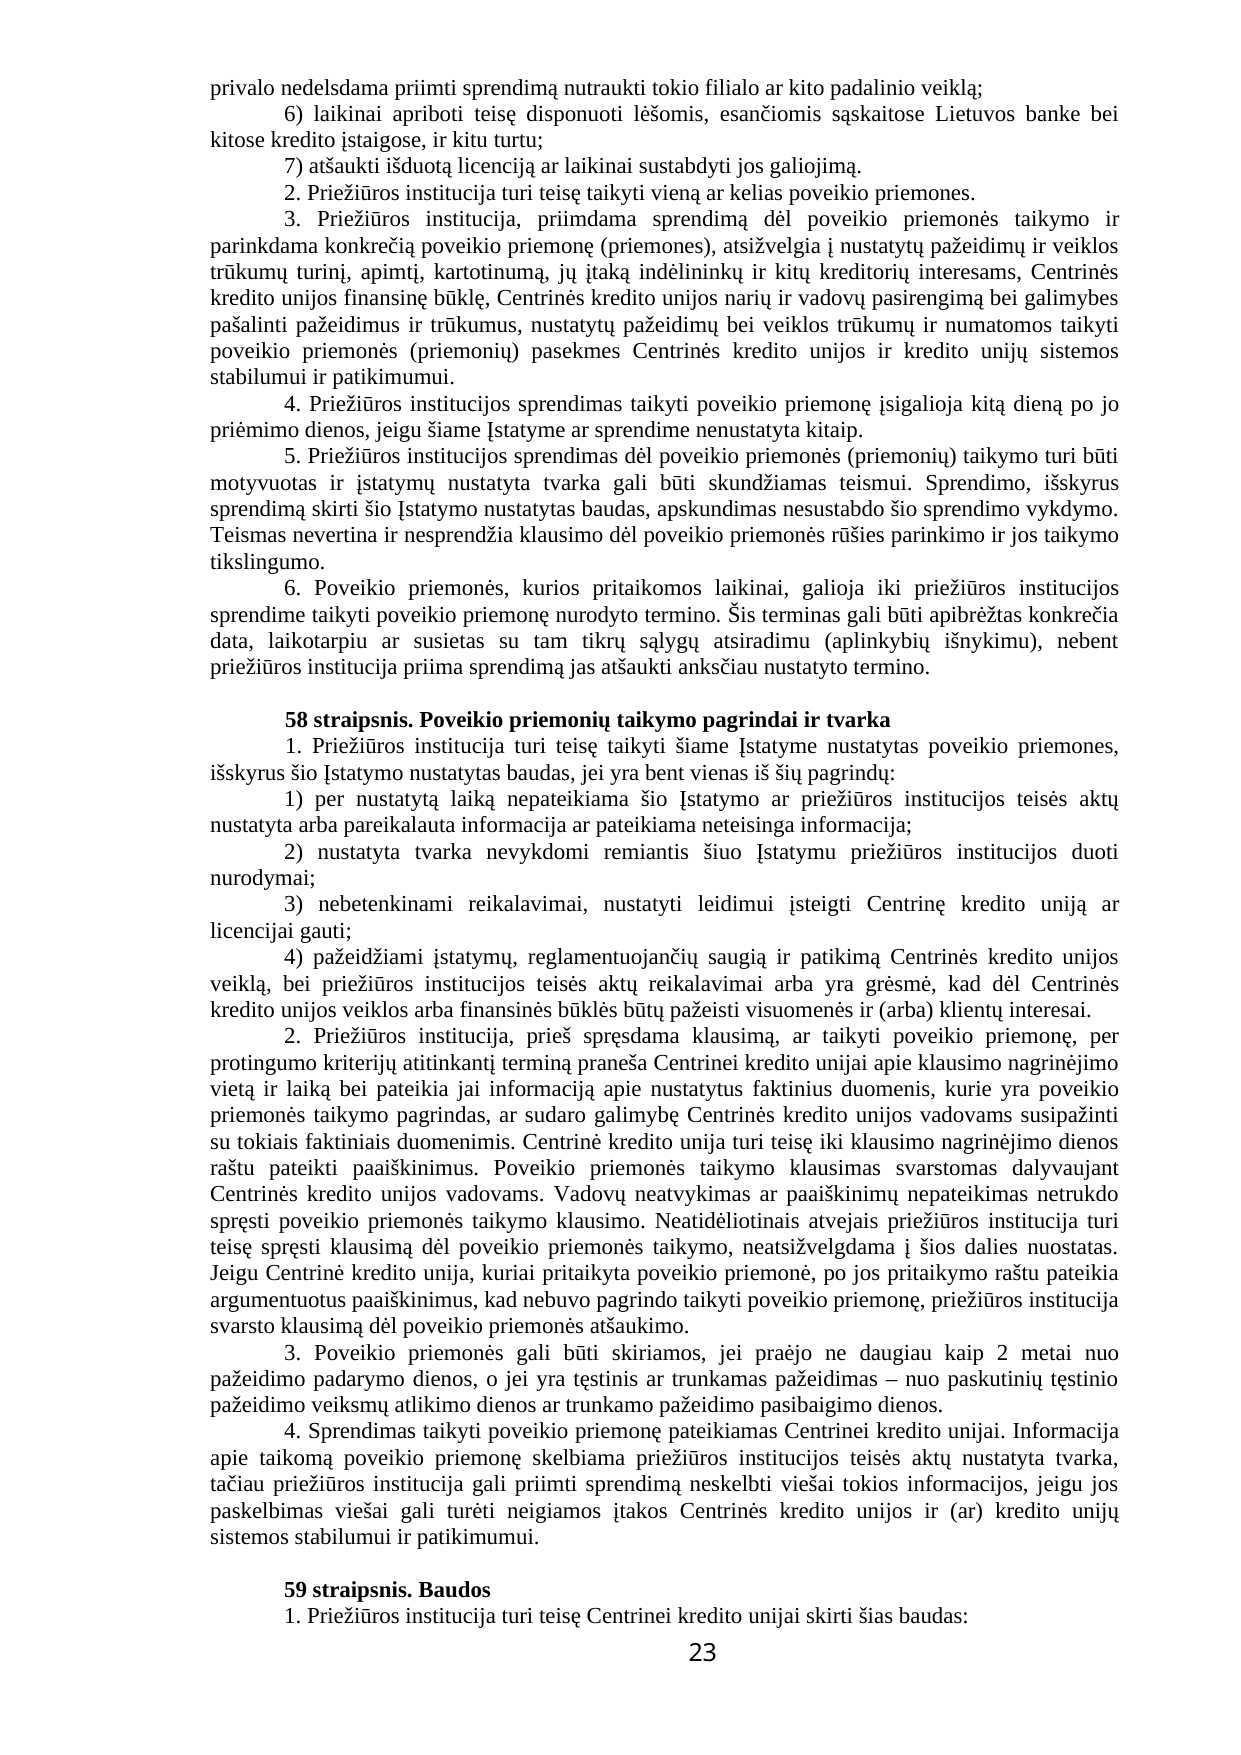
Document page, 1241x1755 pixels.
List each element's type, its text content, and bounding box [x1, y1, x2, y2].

text 1) per nustatytą laiką nepateikiama šio Įstatymo ar priežiūros institucijos teisės aktų nustatyta arba pareikalauta informacija ar pateikiama neteisinga informacija; [210, 785, 1120, 838]
text 6) laikinai apriboti teisę disponuoti lėšomis, esančiomis sąskaitose Lietuvos banke bei kitose kredito įstaigose, ir kitu turtu; [210, 100, 1120, 153]
text 59 straipsnis. Baudos [210, 1576, 1120, 1602]
text 5. Priežiūros institucijos sprendimas dėl poveikio priemonės (priemonių) taikymo turi būti motyvuotas ir įstatymų nustatyta tvarka gali būti skundžiamas teismui. Sprendimo, išskyrus sprendimą skirti šio Įstatymo nustatytas baudas, apskundimas nesustabdo šio sprendimo vykdymo. Teismas nevertina ir nesprendžia klausimo dėl poveikio priemonės rūšies parinkimo ir jos taikymo tikslingumo. [210, 442, 1120, 574]
text 1. Priežiūros institucija turi teisę taikyti šiame Įstatyme nustatytas poveikio priemones, išskyrus šio Įstatymo nustatytas baudas, jei yra bent vienas iš šių pagrindų: [210, 732, 1120, 785]
text 7) atšaukti išduotą licenciją ar laikinai sustabdyti jos galiojimą. [210, 153, 1120, 179]
text 3. Priežiūros institucija, priimdama sprendimą dėl poveikio priemonės taikymo ir parinkdama konkrečią poveikio priemonę (priemones), atsižvelgia į nustatytų pažeidimų ir veiklos trūkumų turinį, apimtį, kartotinumą, jų įtaką indėlininkų ir kitų kreditorių interesams, Centrinės kredito unijos finansinę būklę, Centrinės kredito unijos narių ir vadovų pasirengimą bei galimybes pašalinti pažeidimus ir trūkumus, nustatytų pažeidimų bei veiklos trūkumų ir numatomos taikyti poveikio priemonės (priemonių) pasekmes Centrinės kredito unijos ir kredito unijų sistemos stabilumui ir patikimumui. [210, 205, 1120, 390]
text 2. Priežiūros institucija turi teisę taikyti vieną ar kelias poveikio priemones. [210, 179, 1120, 205]
text 1. Priežiūros institucija turi teisę Centrinei kredito unijai skirti šias baudas: [210, 1602, 1120, 1628]
text 4. Priežiūros institucijos sprendimas taikyti poveikio priemonę įsigalioja kitą dieną po jo priėmimo dienos, jeigu šiame Įstatyme ar sprendime nenustatyta kitaip. [210, 390, 1120, 442]
text privalo nedelsdama priimti sprendimą nutraukti tokio filialo ar kito padalinio veiklą; [210, 73, 1120, 100]
text 2) nustatyta tvarka nevykdomi remiantis šiuo Įstatymu priežiūros institucijos duoti nurodymai; [210, 838, 1120, 891]
text 6. Poveikio priemonės, kurios pritaikomos laikinai, galioja iki priežiūros institucijos sprendime taikyti poveikio priemonę nurodyto termino. Šis terminas gali būti apibrėžtas konkrečia data, laikotarpiu ar susietas su tam tikrų sąlygų atsiradimu (aplinkybių išnykimu), nebent priežiūros institucija priima sprendimą jas atšaukti anksčiau nustatyto termino. [210, 574, 1120, 680]
text 58 straipsnis. Poveikio priemonių taikymo pagrindai ir tvarka [210, 706, 1120, 732]
text 2. Priežiūros institucija, prieš spręsdama klausimą, ar taikyti poveikio priemonę, per protingumo kriterijų atitinkantį terminą praneša Centrinei kredito unijai apie klausimo nagrinėjimo vietą ir laiką bei pateikia jai informaciją apie nustatytus faktinius duomenis, kurie yra poveikio priemonės taikymo pagrindas, ar sudaro galimybę Centrinės kredito unijos vadovams susipažinti su tokiais faktiniais duomenimis. Centrinė kredito unija turi teisę iki klausimo nagrinėjimo dienos raštu pateikti paaiškinimus. Poveikio priemonės taikymo klausimas svarstomas dalyvaujant Centrinės kredito unijos vadovams. Vadovų neatvykimas ar paaiškinimų nepateikimas netrukdo spręsti poveikio priemonės taikymo klausimo. Neatidėliotinais atvejais priežiūros institucija turi teisę spręsti klausimą dėl poveikio priemonės taikymo, neatsižvelgdama į šios dalies nuostatas. Jeigu Centrinė kredito unija, kuriai pritaikyta poveikio priemonė, po jos pritaikymo raštu pateikia argumentuotus paaiškinimus, kad nebuvo pagrindo taikyti poveikio priemonę, priežiūros institucija svarsto klausimą dėl poveikio priemonės atšaukimo. [210, 1022, 1120, 1338]
text 3. Poveikio priemonės gali būti skiriamos, jei praėjo ne daugiau kaip 2 metai nuo pažeidimo padarymo dienos, o jei yra tęstinis ar trunkamas pažeidimas – nuo paskutinių tęstinio pažeidimo veiksmų atlikimo dienos ar trunkamo pažeidimo pasibaigimo dienos. [210, 1338, 1120, 1418]
text 3) nebetenkinami reikalavimai, nustatyti leidimui įsteigti Centrinę kredito uniją ar licencijai gauti; [210, 891, 1120, 943]
text 4. Sprendimas taikyti poveikio priemonę pateikiamas Centrinei kredito unijai. Informacija apie taikomą poveikio priemonę skelbiama priežiūros institucijos teisės aktų nustatyta tvarka, tačiau priežiūros institucija gali priimti sprendimą neskelbti viešai tokios informacijos, jeigu jos paskelbimas viešai gali turėti neigiamos įtakos Centrinės kredito unijos ir (ar) kredito unijų sistemos stabilumui ir patikimumui. [210, 1418, 1120, 1549]
text 4) pažeidžiami įstatymų, reglamentuojančių saugią ir patikimą Centrinės kredito unijos veiklą, bei priežiūros institucijos teisės aktų reikalavimai arba yra grėsmė, kad dėl Centrinės kredito unijos veiklos arba finansinės būklės būtų pažeisti visuomenės ir (arba) klientų interesai. [210, 943, 1120, 1022]
